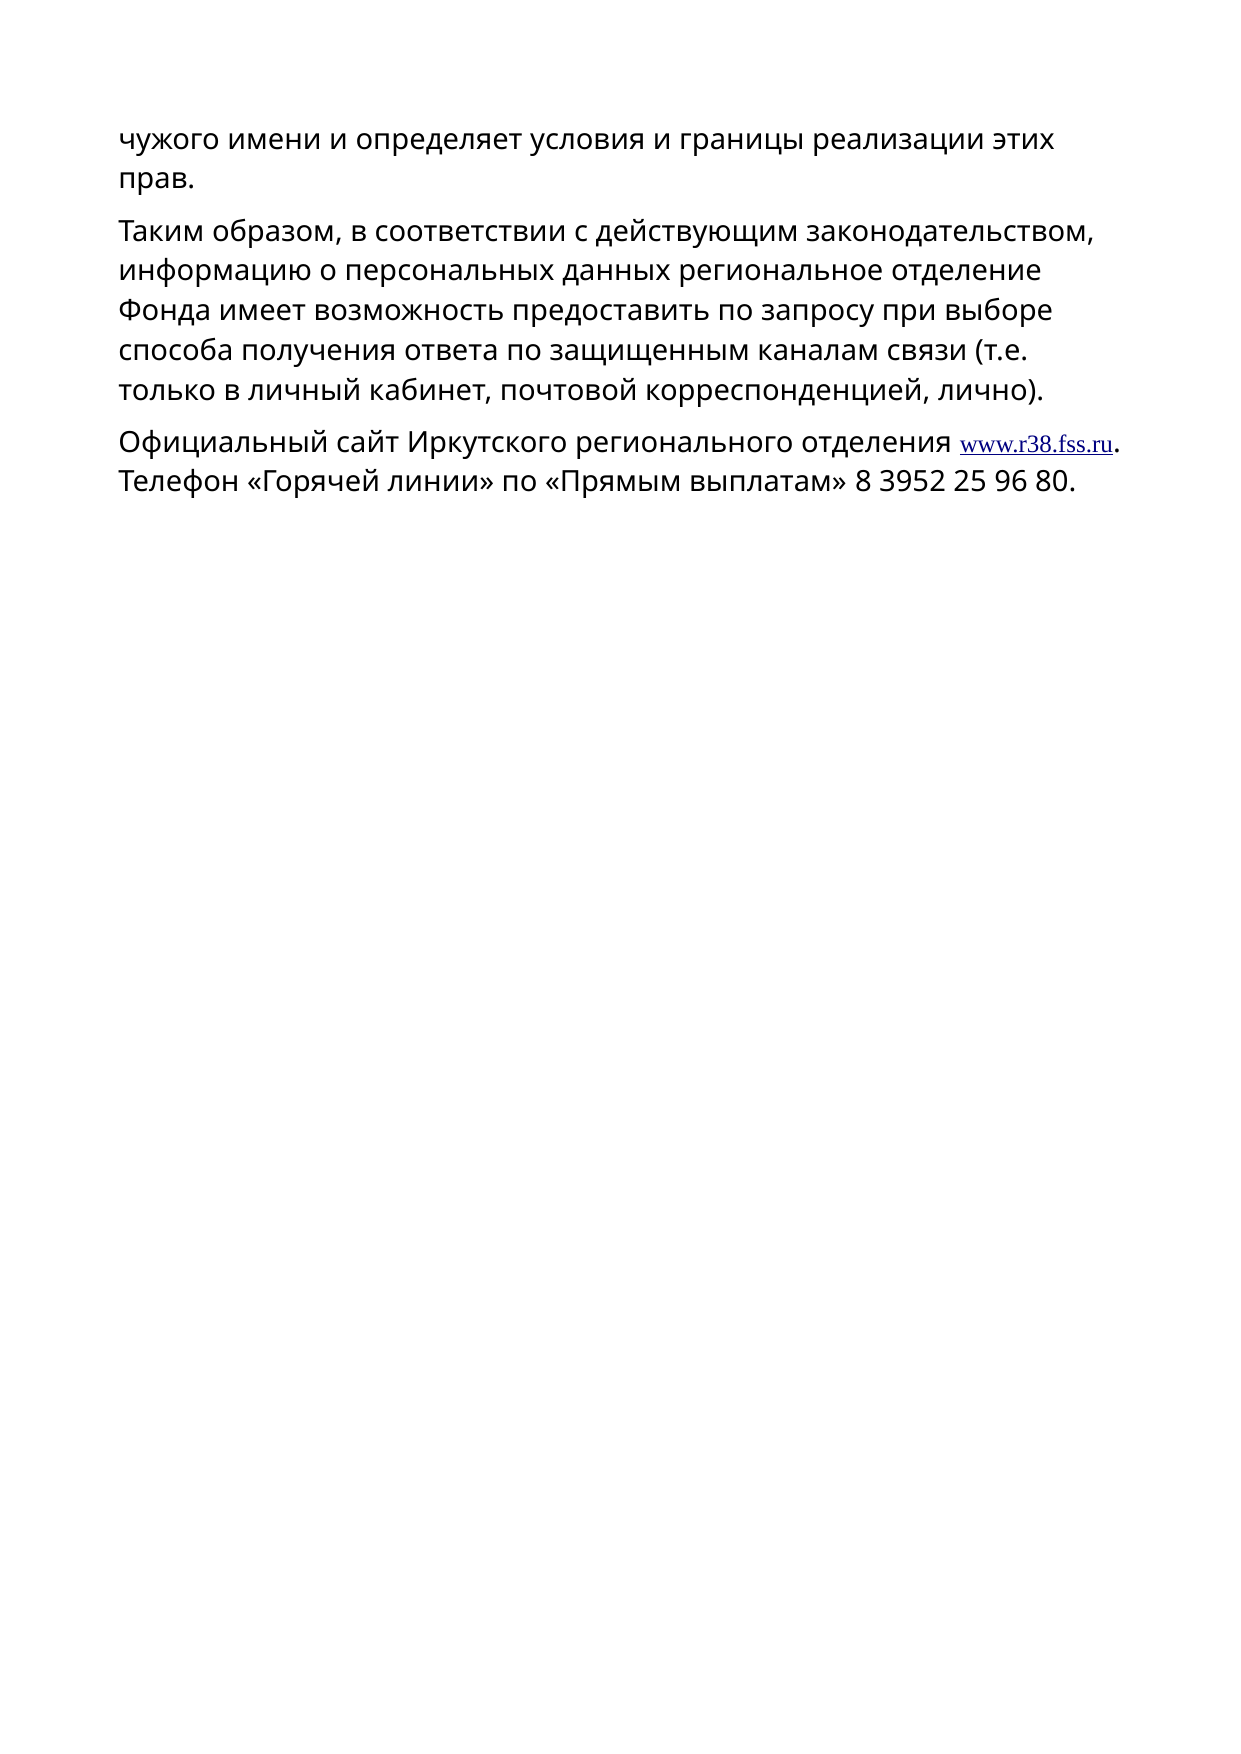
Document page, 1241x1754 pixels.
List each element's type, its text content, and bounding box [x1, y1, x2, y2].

text чужого имени и определяет условия и границы реализации этих прав. [118, 118, 1122, 197]
text Таким образом, в соответствии с действующим законодательством, информацию о персональных данных региональное отделение Фонда имеет возможность предоставить по запросу при выборе способа получения ответа по защищенным каналам связи (т.е. только в личный кабинет, почтовой корреспонденцией, лично). [118, 210, 1122, 408]
text Официальный сайт Иркутского регионального отделения www.r38.fss.ru. Телефон «Горячей линии» по «Прямым выплатам» 8 3952 25 96 80. [118, 421, 1122, 500]
